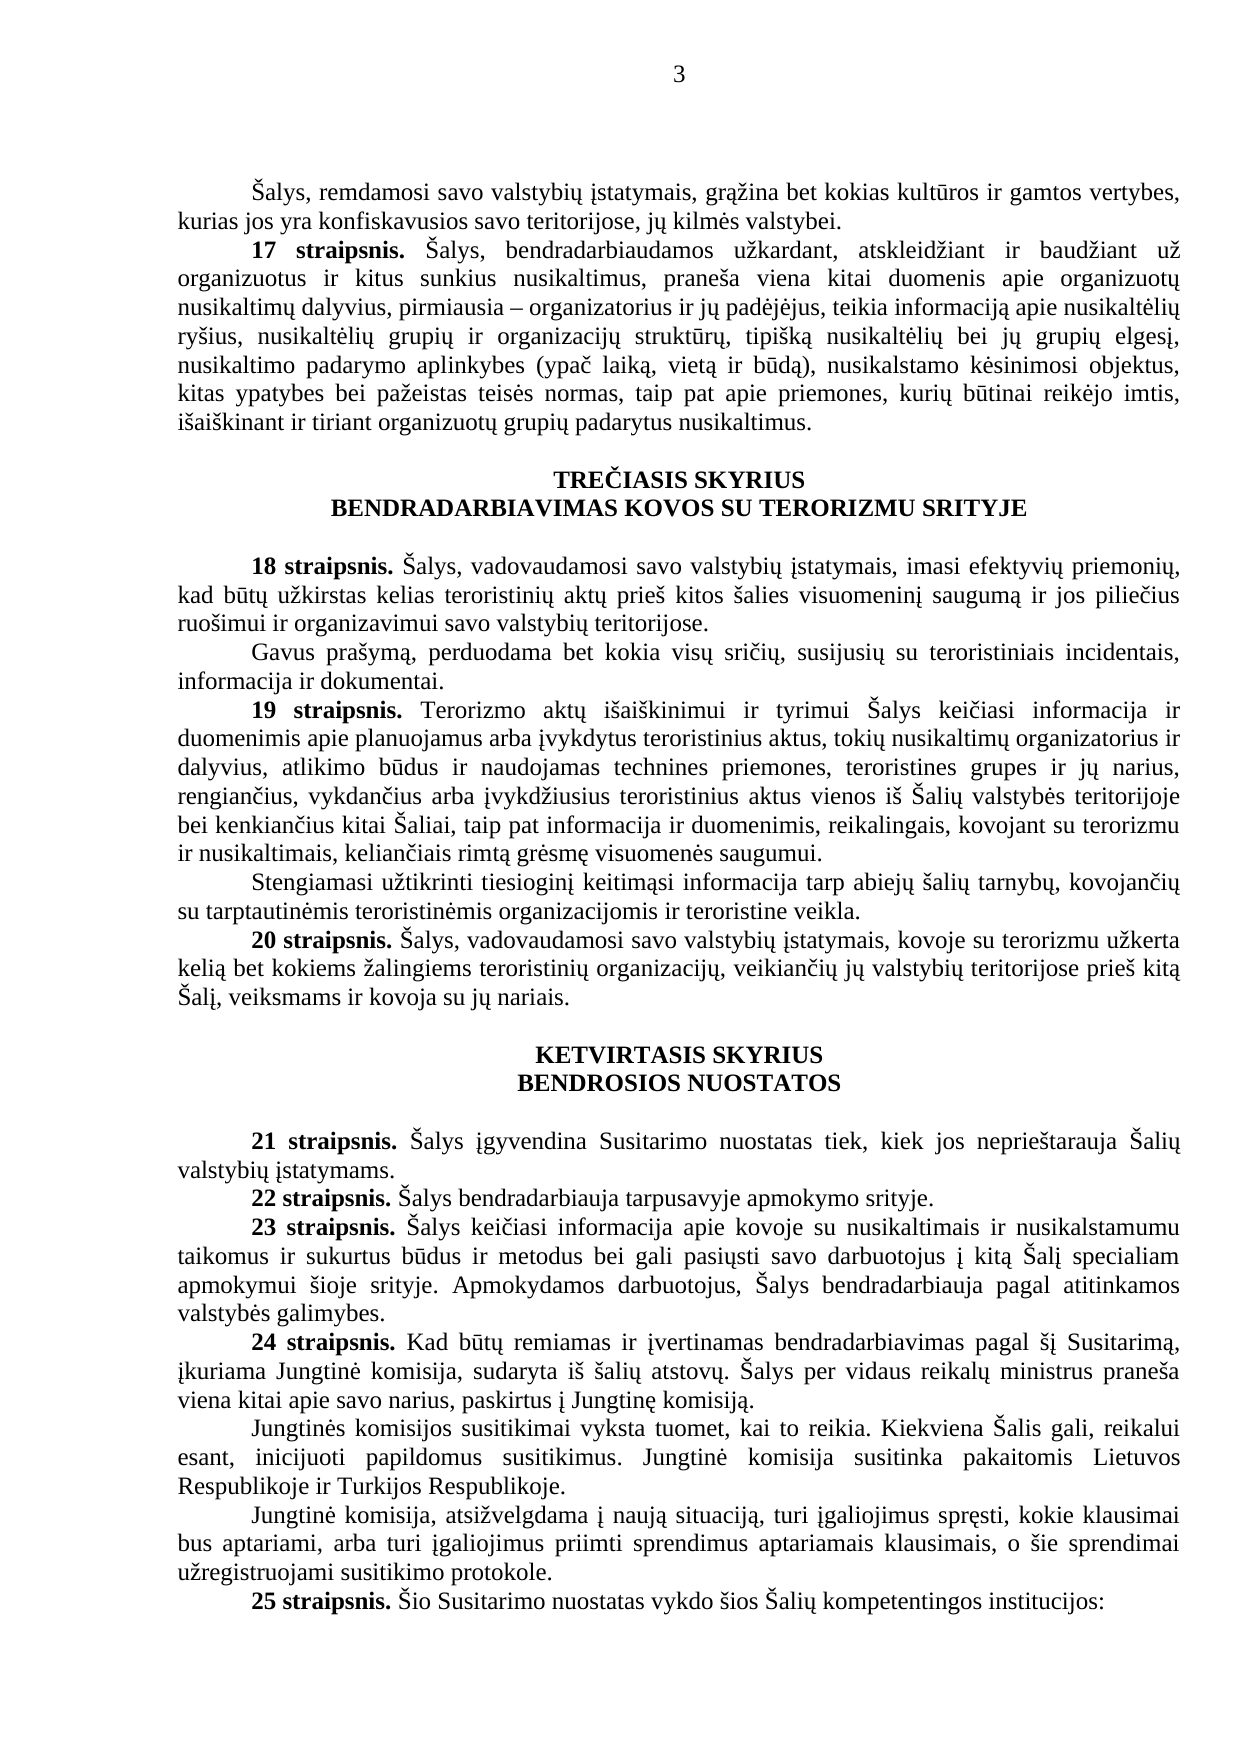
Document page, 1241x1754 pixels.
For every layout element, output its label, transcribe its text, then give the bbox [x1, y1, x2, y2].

text Jungtinė komisija, atsižvelgdama į naują situaciją, turi įgaliojimus spręsti, kokie klausimai bus aptariami, arba turi įgaliojimus priimti sprendimus aptariamais klausimais, o šie sprendimai užregistruojami susitikimo protokole. [177, 1500, 1181, 1586]
text KETVIRTASIS SKYRIUS [177, 1040, 1181, 1068]
text Bendrosios nuostatos [177, 1068, 1181, 1097]
text TREČIASIS SKYRIUS [177, 465, 1181, 493]
text 17 straipsnis. Šalys, bendradarbiaudamos užkardant, atskleidžiant ir baudžiant už organizuotus ir kitus sunkius nusikaltimus, praneša viena kitai duomenis apie organizuotų nusikaltimų dalyvius, pirmiausia – organizatorius ir jų padėjėjus, teikia informaciją apie nusikaltėlių ryšius, nusikaltėlių grupių ir organizacijų struktūrų, tipišką nusikaltėlių bei jų grupių elgesį, nusikaltimo padarymo aplinkybes (ypač laiką, vietą ir būdą), nusikalstamo kėsinimosi objektus, kitas ypatybes bei pažeistas teisės normas, taip pat apie priemones, kurių būtinai reikėjo imtis, išaiškinant ir tiriant organizuotų grupių padarytus nusikaltimus. [177, 235, 1181, 436]
text 18 straipsnis. Šalys, vadovaudamosi savo valstybių įstatymais, imasi efektyvių priemonių, kad būtų užkirstas kelias teroristinių aktų prieš kitos šalies visuomeninį saugumą ir jos piliečius ruošimui ir organizavimui savo valstybių teritorijose. [177, 551, 1181, 637]
text 20 straipsnis. Šalys, vadovaudamosi savo valstybių įstatymais, kovoje su terorizmu užkerta kelią bet kokiems žalingiems teroristinių organizacijų, veikiančių jų valstybių teritorijose prieš kitą Šalį, veiksmams ir kovoja su jų nariais. [177, 925, 1181, 1011]
text 19 straipsnis. Terorizmo aktų išaiškinimui ir tyrimui Šalys keičiasi informacija ir duomenimis apie planuojamus arba įvykdytus teroristinius aktus, tokių nusikaltimų organizatorius ir dalyvius, atlikimo būdus ir naudojamas technines priemones, teroristines grupes ir jų narius, rengiančius, vykdančius arba įvykdžiusius teroristinius aktus vienos iš Šalių valstybės teritorijoje bei kenkiančius kitai Šaliai, taip pat informacija ir duomenimis, reikalingais, kovojant su terorizmu ir nusikaltimais, keliančiais rimtą grėsmę visuomenės saugumui. [177, 695, 1181, 867]
text 25 straipsnis. Šio Susitarimo nuostatas vykdo šios Šalių kompetentingos institucijos: [177, 1586, 1181, 1615]
text 22 straipsnis. Šalys bendradarbiauja tarpusavyje apmokymo srityje. [177, 1183, 1181, 1212]
text Bendradarbiavimas kovos su terorizmu srityje [177, 493, 1181, 522]
text Gavus prašymą, perduodama bet kokia visų sričių, susijusių su teroristiniais incidentais, informacija ir dokumentai. [177, 637, 1181, 695]
text Šalys, remdamosi savo valstybių įstatymais, grąžina bet kokias kultūros ir gamtos vertybes, kurias jos yra konfiskavusios savo teritorijose, jų kilmės valstybei. [177, 177, 1181, 235]
text 24 straipsnis. Kad būtų remiamas ir įvertinamas bendradarbiavimas pagal šį Susitarimą, įkuriama Jungtinė komisija, sudaryta iš šalių atstovų. Šalys per vidaus reikalų ministrus praneša viena kitai apie savo narius, paskirtus į Jungtinę komisiją. [177, 1327, 1181, 1413]
text 21 straipsnis. Šalys įgyvendina Susitarimo nuostatas tiek, kiek jos neprieštarauja Šalių valstybių įstatymams. [177, 1126, 1181, 1183]
text 23 straipsnis. Šalys keičiasi informacija apie kovoje su nusikaltimais ir nusikalstamumu taikomus ir sukurtus būdus ir metodus bei gali pasiųsti savo darbuotojus į kitą Šalį specialiam apmokymui šioje srityje. Apmokydamos darbuotojus, Šalys bendradarbiauja pagal atitinkamos valstybės galimybes. [177, 1212, 1181, 1327]
text Jungtinės komisijos susitikimai vyksta tuomet, kai to reikia. Kiekviena Šalis gali, reikalui esant, inicijuoti papildomus susitikimus. Jungtinė komisija susitinka pakaitomis Lietuvos Respublikoje ir Turkijos Respublikoje. [177, 1413, 1181, 1500]
text Stengiamasi užtikrinti tiesioginį keitimąsi informacija tarp abiejų šalių tarnybų, kovojančių su tarptautinėmis teroristinėmis organizacijomis ir teroristine veikla. [177, 867, 1181, 925]
